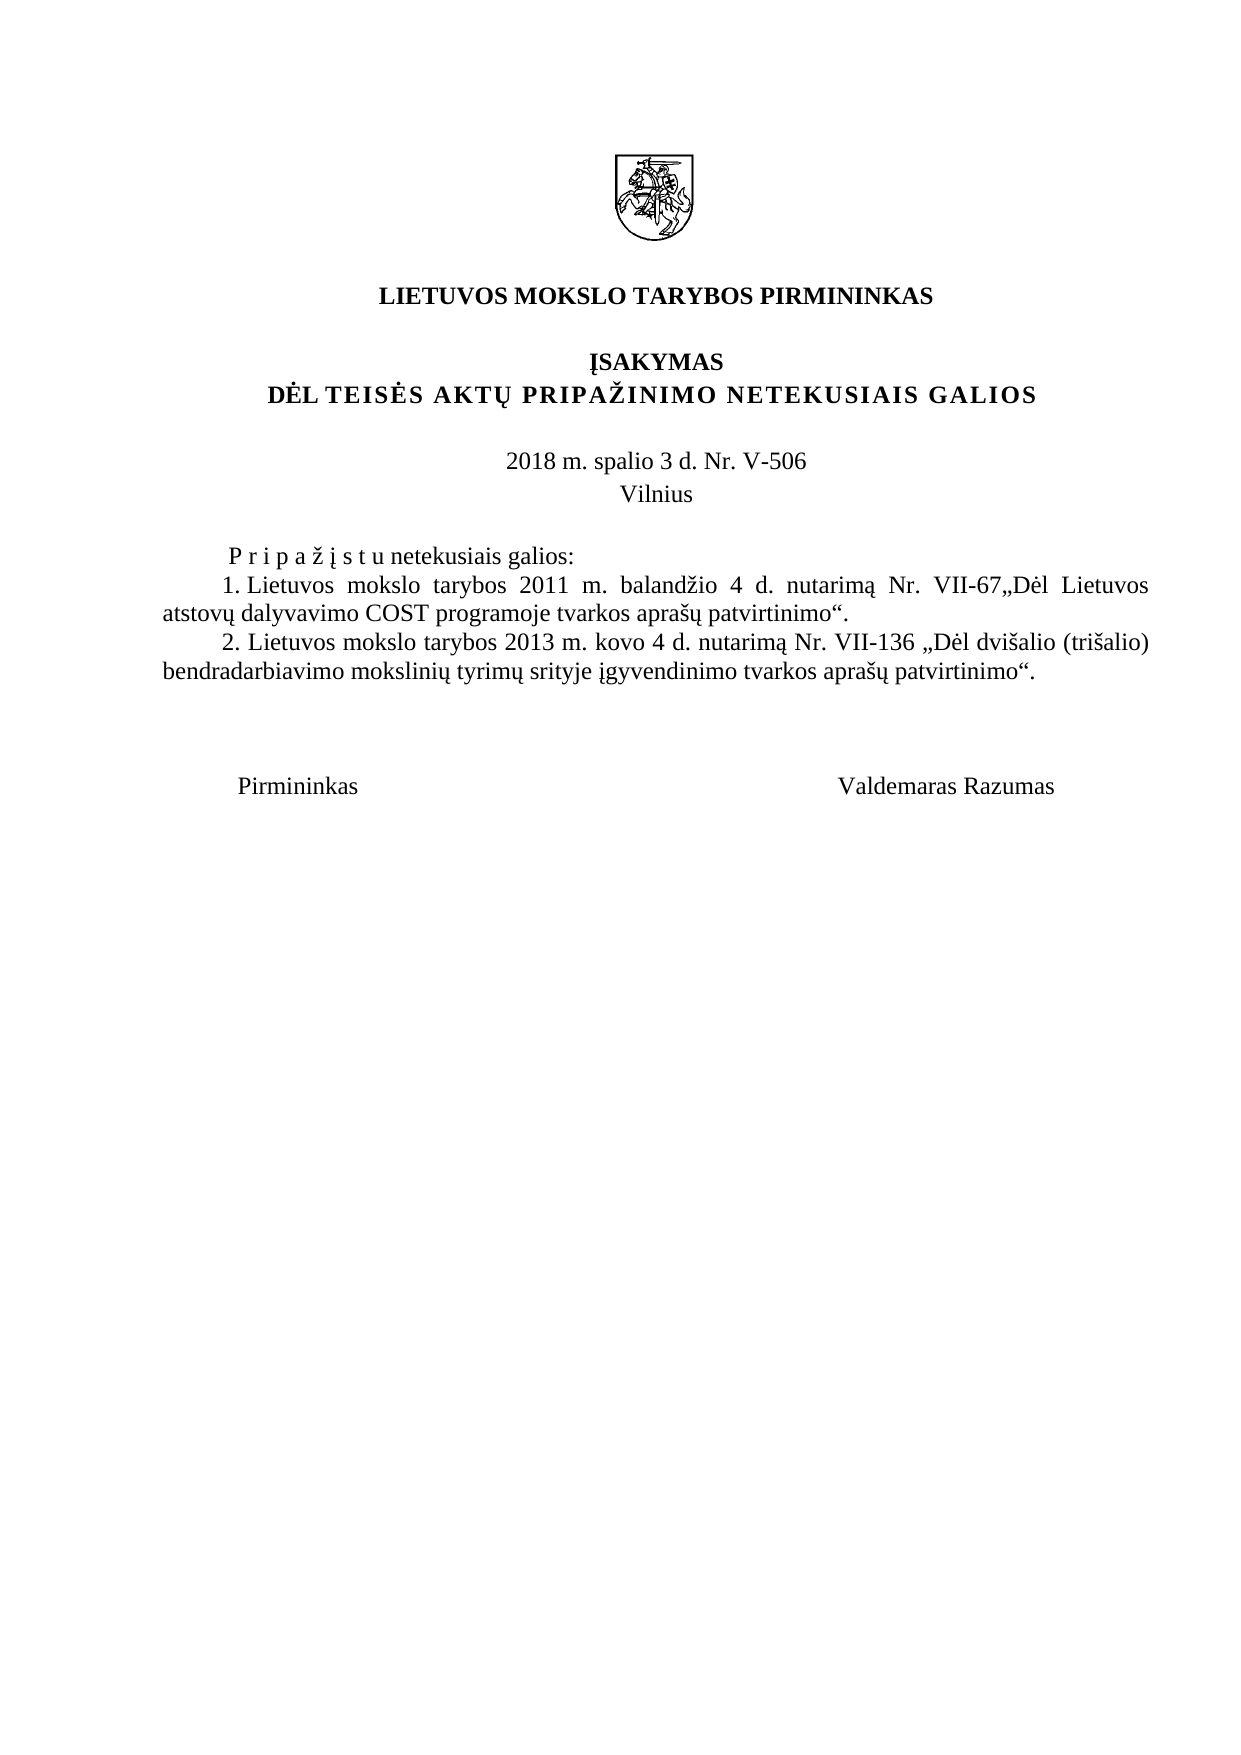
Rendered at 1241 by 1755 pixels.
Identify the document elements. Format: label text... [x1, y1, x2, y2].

text ĮSAKYMAS [162, 347, 1150, 376]
text Pirmininkas Valdemaras Razumas [162, 771, 1150, 800]
text Vilnius [162, 479, 1150, 508]
text P r i p a ž į s t u netekusiais galios: [162, 541, 1150, 570]
text DĖL TEISĖS AKTŲ PRIPAŽINIMO NETEKUSIAIS GALIOS [162, 380, 1150, 409]
text 1. Lietuvos mokslo tarybos 2011 m. balandžio 4 d. nutarimą Nr. VII-67„Dėl Lietuvos atstovų dalyvavimo COST programoje tvarkos aprašų patvirtinimo“. [162, 570, 1150, 627]
text LIETUVOS MOKSLO TARYBOS PIRMININKAS [162, 281, 1150, 310]
text 2. Lietuvos mokslo tarybos 2013 m. kovo 4 d. nutarimą Nr. VII-136 „Dėl dvišalio (trišalio) bendradarbiavimo mokslinių tyrimų srityje įgyvendinimo tvarkos aprašų patvirtinimo“. [162, 627, 1150, 685]
text 2018 m. spalio 3 d. Nr. V-506 [162, 446, 1150, 475]
